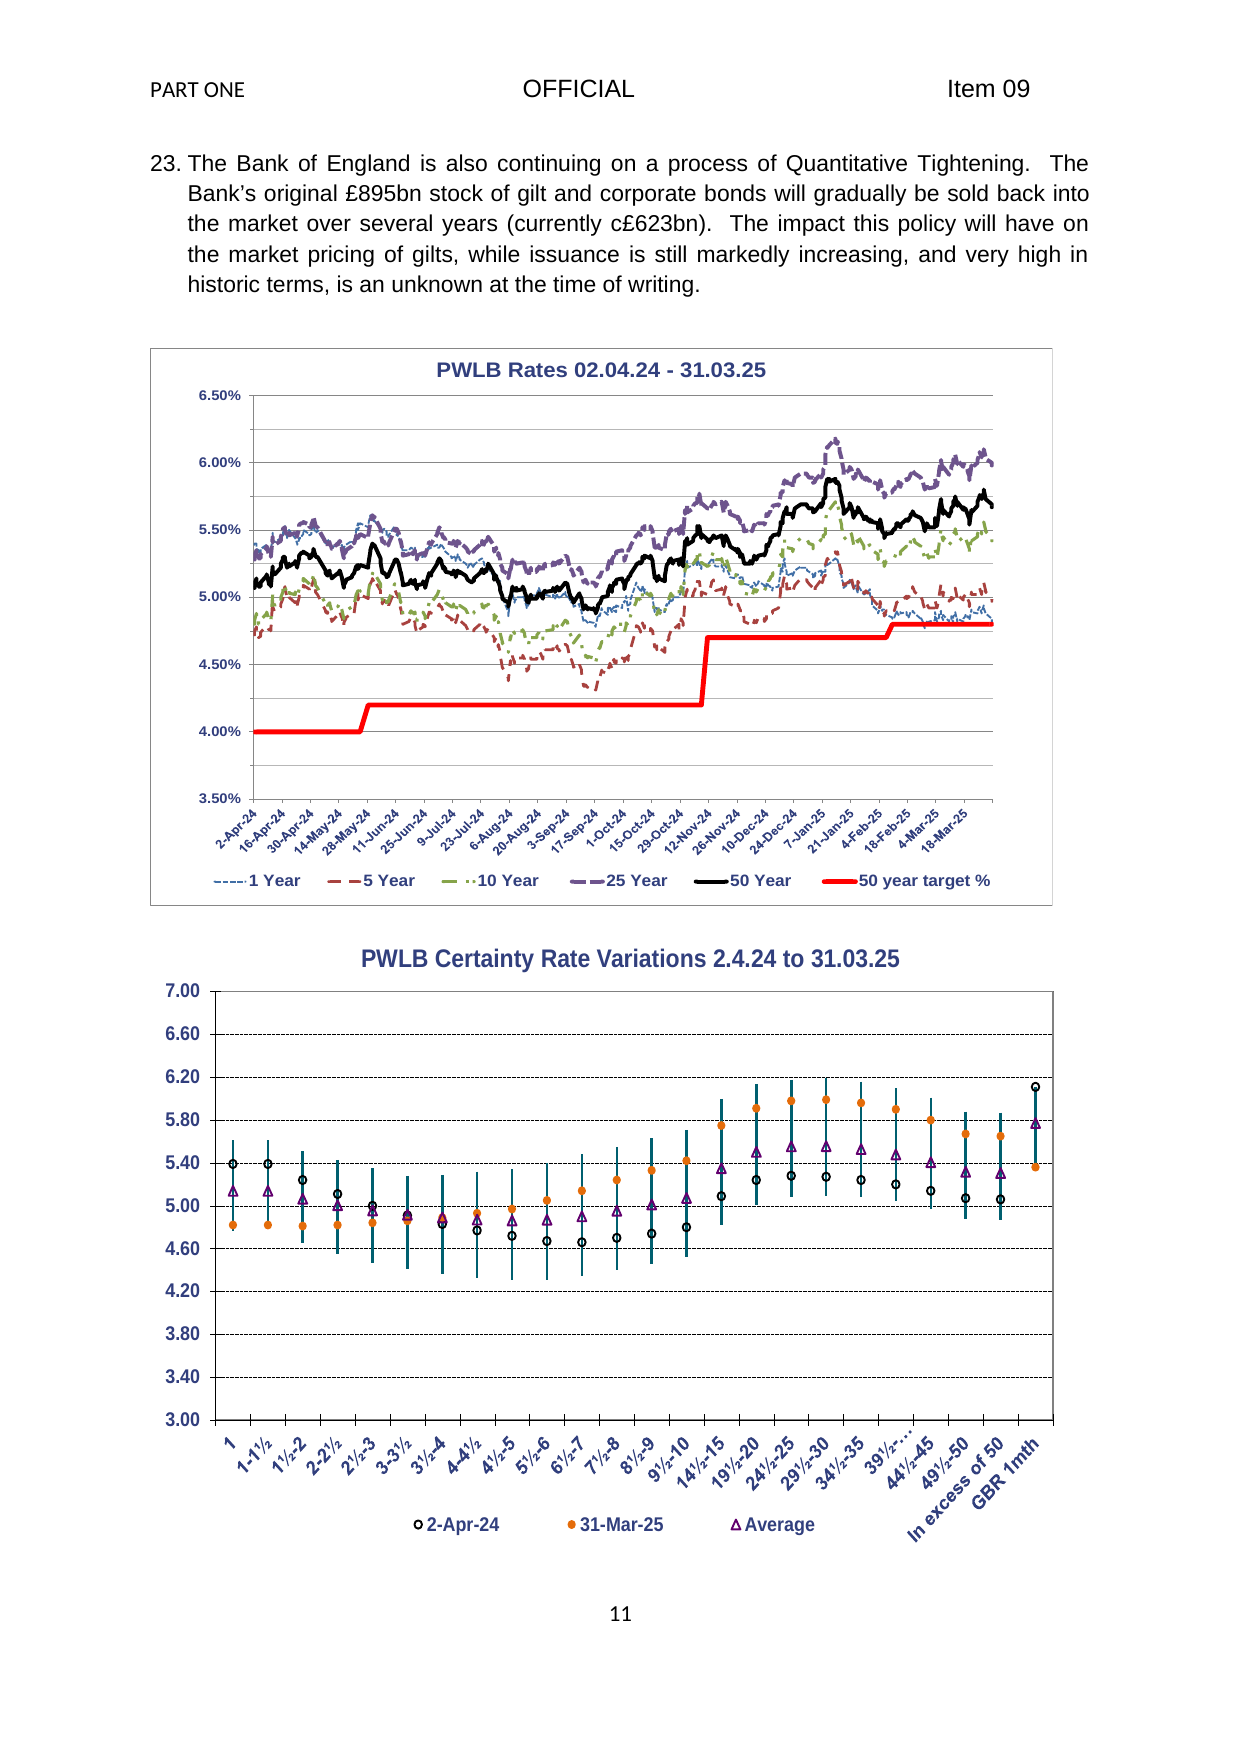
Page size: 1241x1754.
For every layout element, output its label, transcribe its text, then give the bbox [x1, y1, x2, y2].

list The Bank of England is also continuing on a process of Quantitative Tightening. The Bank’s original £895bn stock of gilt and corporate bonds will gradually be sold back into the market over several years (currently c£623bn). The impact this policy will have on the market pricing of gilts, while issuance is still markedly increasing, and very high in historic terms, is an unknown at the time of writing. [150, 150, 1090, 297]
